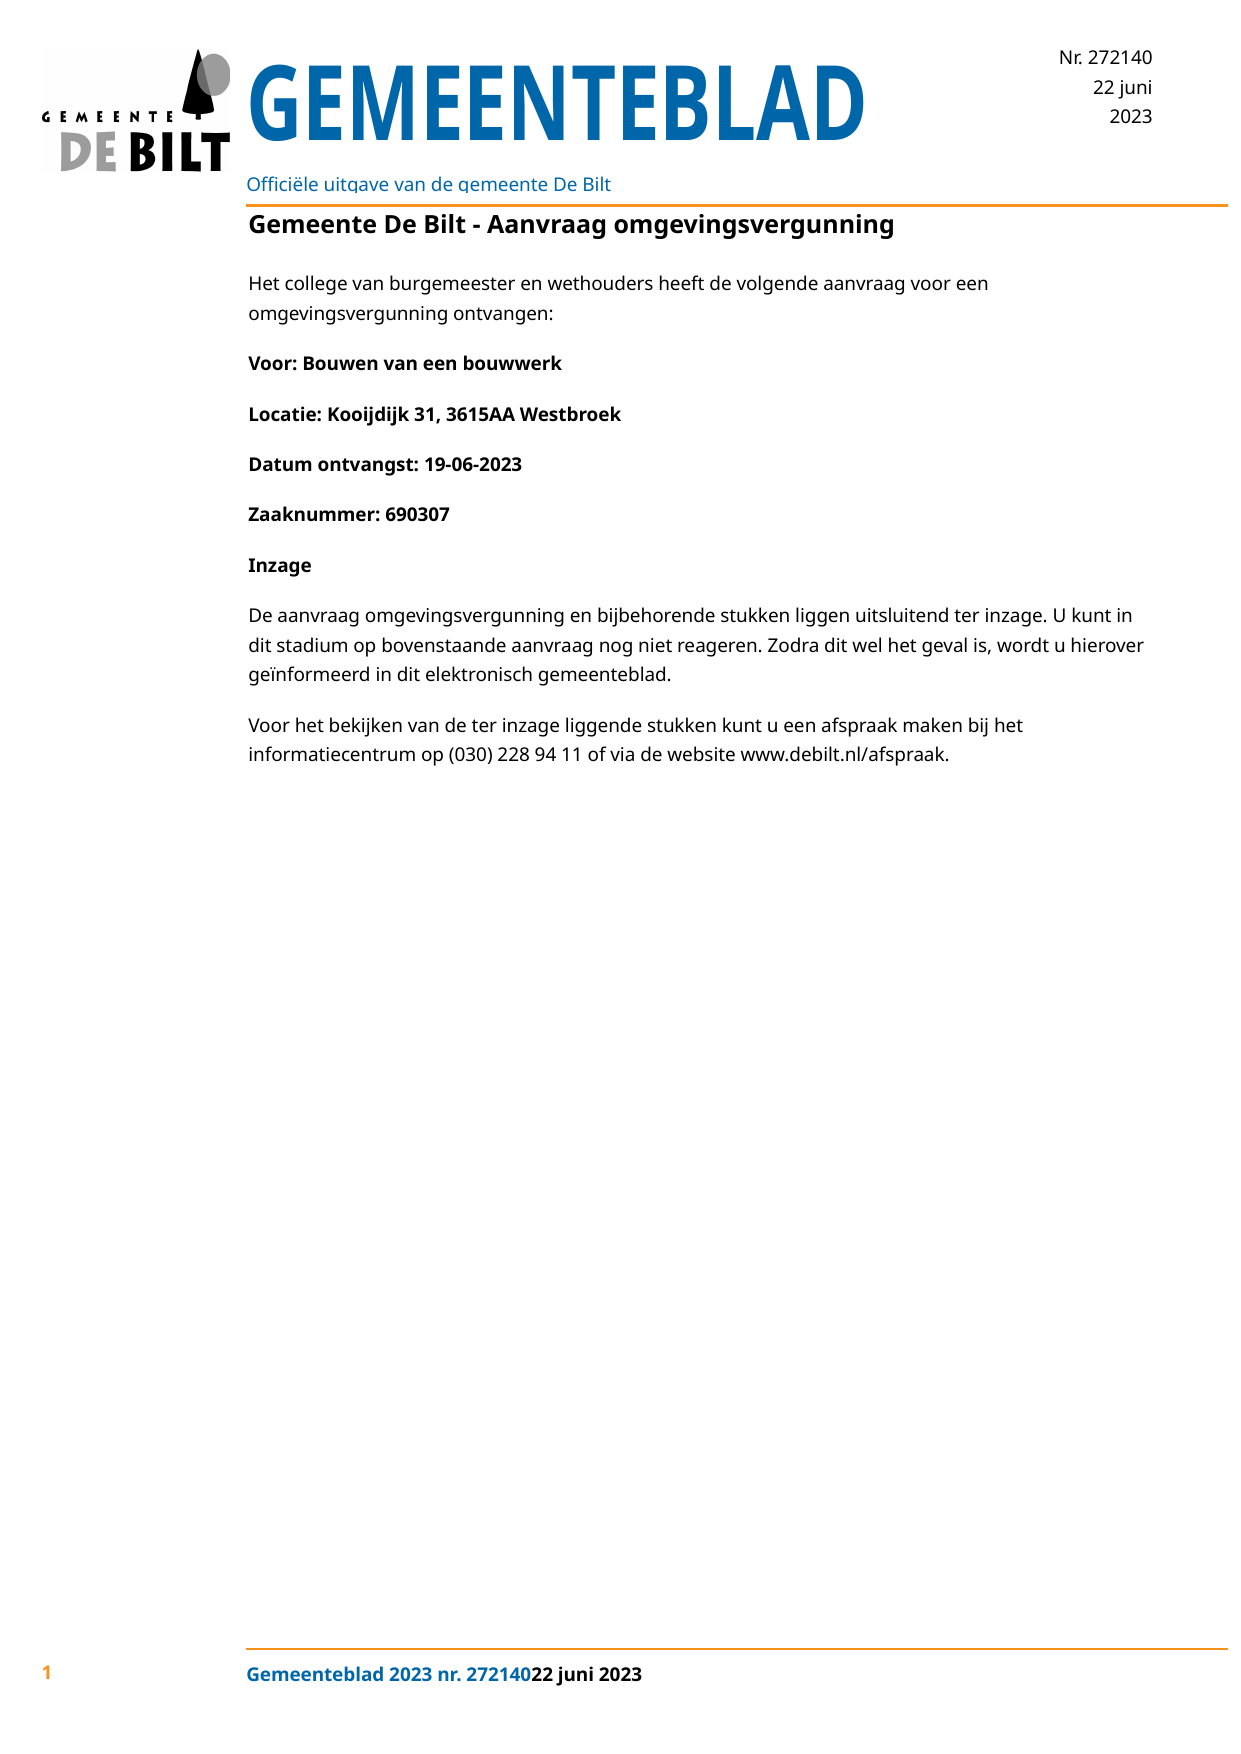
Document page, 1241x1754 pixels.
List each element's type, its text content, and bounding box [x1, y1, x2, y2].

text Het college van burgemeester en wethouders heeft de volgende aanvraag voor een omgevingsvergunning ontvangen: [248, 270, 1152, 326]
text Gemeente De Bilt - Aanvraag omgevingsvergunning [248, 207, 1152, 241]
text Zaaknummer: 690307 [248, 502, 1152, 527]
text Datum ontvangst: 19-06-2023 [248, 451, 1152, 477]
text Locatie: Kooijdijk 31, 3615AA Westbroek [248, 401, 1152, 426]
picture [41, 47, 231, 172]
text De aanvraag omgevingsvergunning en bijbehorende stukken liggen uitsluitend ter inzage. U kunt in dit stadium op bovenstaande aanvraag nog niet reageren. Zodra dit wel het geval is, wordt u hierover geïnformeerd in dit elektronisch gemeenteblad. [248, 602, 1152, 687]
text Voor het bekijken van de ter inzage liggende stukken kunt u een afspraak maken bij het informatiecentrum op (030) 228 94 11 of via de website www.debilt.nl/afspraak. [248, 712, 1152, 767]
text Inzage [248, 552, 1152, 578]
text Voor: Bouwen van een bouwwerk [248, 350, 1152, 376]
